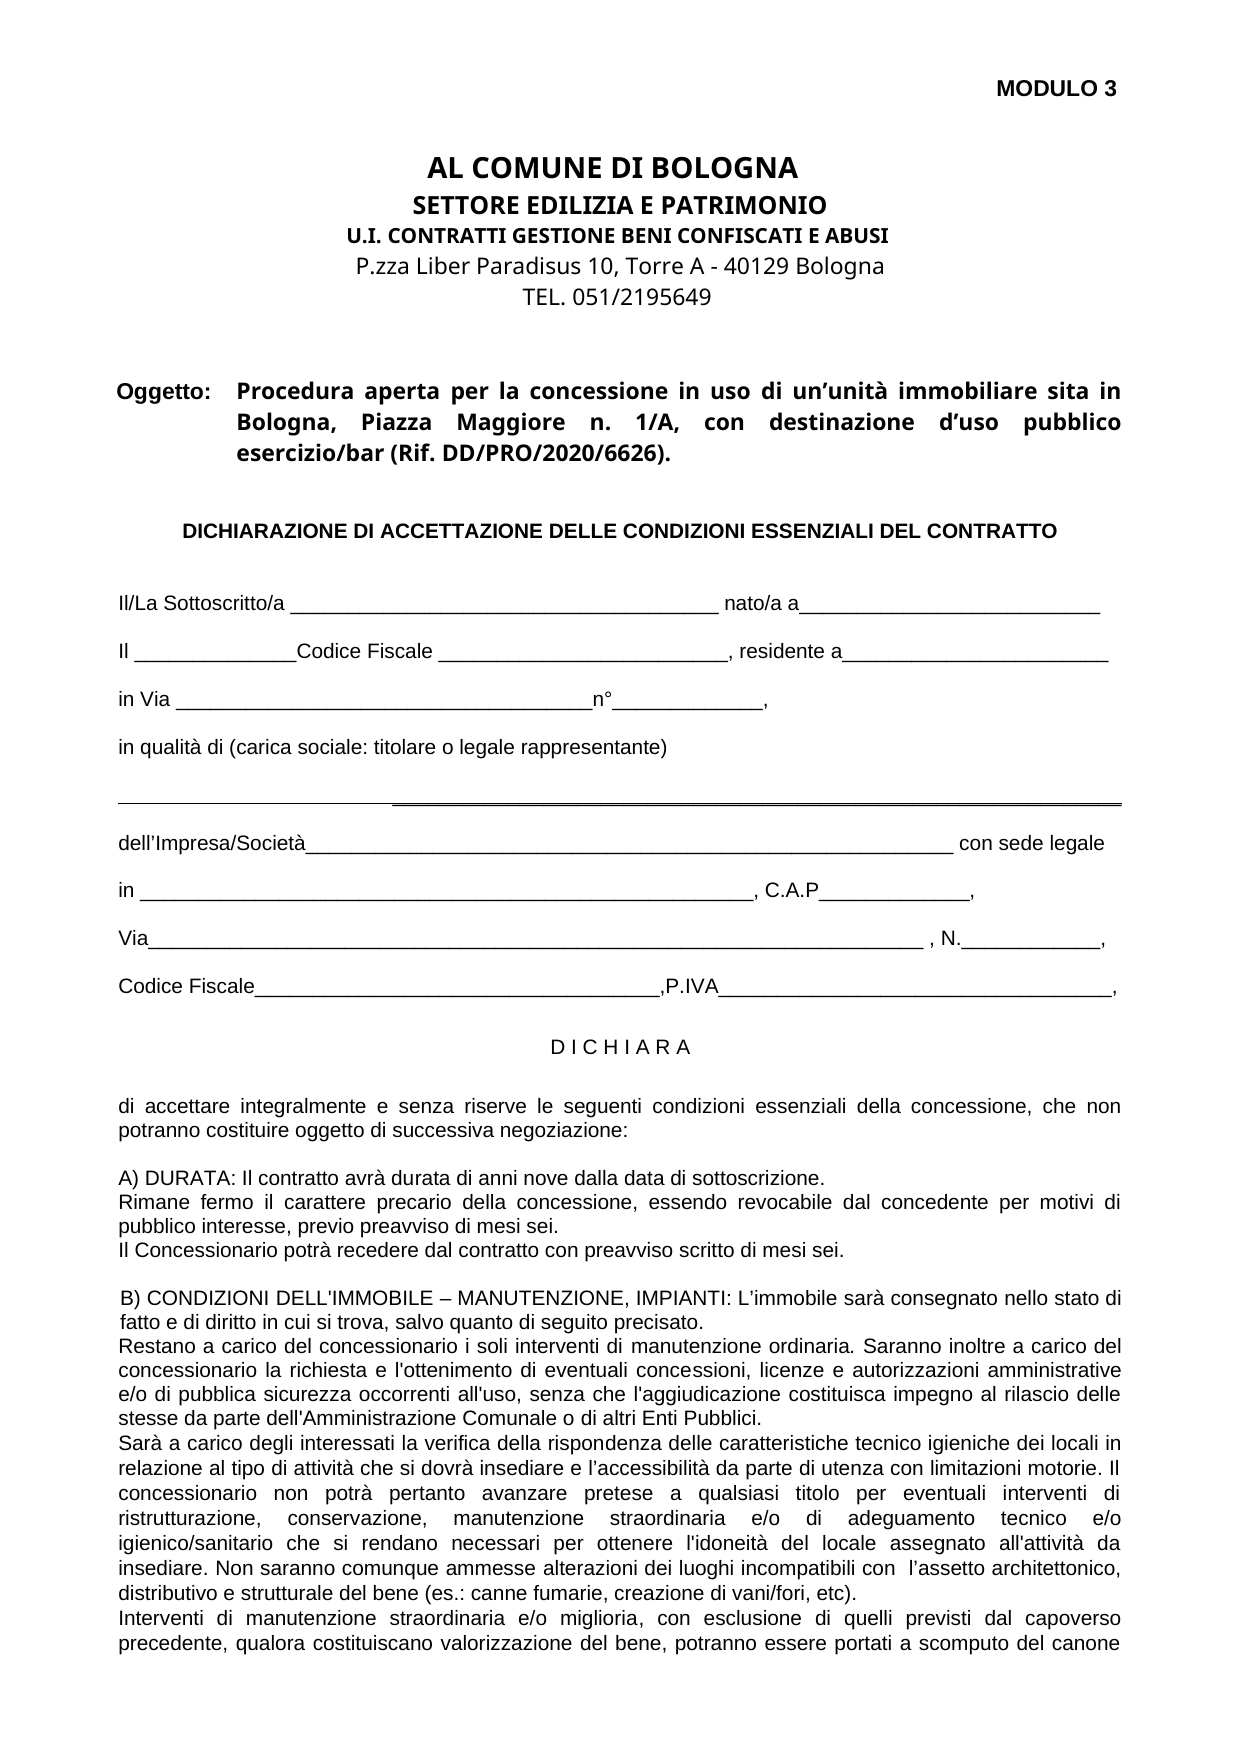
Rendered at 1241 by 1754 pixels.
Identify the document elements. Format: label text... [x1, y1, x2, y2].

title AL COMUNE DI BOLOGNA [118, 148, 1122, 187]
text Il/La Sottoscritto/a _____________________________________ nato/a a__________________________ [118, 591, 1122, 615]
text Il Concessionario potrà recedere dal contratto con preavviso scritto di mesi sei. [118, 1238, 1122, 1262]
text Oggetto: Procedura aperta per la concessione in uso di un’unità immobiliare sita in Bologna, Piazza Maggiore n. 1/A, con destinazione d’uso pubblico esercizio/bar (Rif. DD/PRO/2020/6626). [116, 375, 1122, 468]
text DICHIARAZIONE DI ACCETTAZIONE DELLE CONDIZIONI ESSENZIALI DEL CONTRATTO [118, 519, 1122, 543]
title SETTORE EDILIZIA E PATRIMONIO [118, 187, 1122, 221]
text Sarà a carico degli interessati la verifica della rispondenza delle caratteristiche tecnico igieniche dei locali in relazione al tipo di attività che si dovrà insediare e l’accessibilità da parte di utenza con limitazioni motorie. Il concessionario non potrà pertanto avanzare pretese a qualsiasi titolo per eventuali interventi di ristrutturazione, conservazione, manutenzione straordinaria e/o di adeguamento tecnico e/o igienico/sanitario che si rendano necessari per ottenere l'idoneità del locale assegnato all'attività da insediare. Non saranno comunque ammesse alterazioni dei luoghi incompatibili con l’assetto architettonico, distributivo e strutturale del bene (es.: canne fumarie, creazione di vani/fori, etc). [118, 1430, 1122, 1605]
text Il ______________Codice Fiscale _________________________, residente a_______________________ [118, 639, 1122, 663]
text Interventi di manutenzione straordinaria e/o miglioria, con esclusione di quelli previsti dal capoverso precedente, qualora costituiscano valorizzazione del bene, potranno essere portati a scomputo del canone [118, 1605, 1122, 1655]
text Restano a carico del concessionario i soli interventi di manutenzione ordinaria. Saranno inoltre a carico del concessionario la richiesta e l'ottenimento di eventuali concessioni, licenze e autorizzazioni amministrative e/o di pubblica sicurezza occorrenti all'uso, senza che l'aggiudicazione costituisca impegno al rilascio delle stesse da parte dell'Amministrazione Comunale o di altri Enti Pubblici. [118, 1334, 1122, 1430]
text Codice Fiscale___________________________________,P.IVA__________________________________, [118, 974, 1122, 998]
text B) CONDIZIONI DELL'IMMOBILE – MANUTENZIONE, IMPIANTI: L’immobile sarà consegnato nello stato di fatto e di diritto in cui si trova, salvo quanto di seguito precisato. [120, 1286, 1122, 1334]
text TEL. 051/2195649 [118, 281, 1122, 312]
text dell’Impresa/Società________________________________________________________ con sede legale in _____________________________________________________, C.A.P_____________, Via___________________________________________________________________ , N.____________, [118, 830, 1122, 950]
text A) DURATA: Il contratto avrà durata di anni nove dalla data di sottoscrizione. [118, 1166, 1122, 1190]
text in Via ____________________________________n°_____________, [118, 687, 1122, 711]
text P.zza Liber Paradisus 10, Torre A - 40129 Bologna [118, 250, 1122, 281]
title U.I. CONTRATTI GESTIONE BENI CONFISCATI E ABUSI [118, 221, 1122, 250]
subtitle D I C H I A R A [118, 1034, 1122, 1058]
text di accettare integralmente e senza riserve le seguenti condizioni essenziali della concessione, che non potranno costituire oggetto di successiva negoziazione: [118, 1094, 1122, 1142]
text Rimane fermo il carattere precario della concessione, essendo revocabile dal concedente per motivi di pubblico interesse, previo preavviso di mesi sei. [118, 1190, 1122, 1238]
text in qualità di (carica sociale: titolare o legale rappresentante) _______________________________________________________________ [118, 734, 1122, 803]
